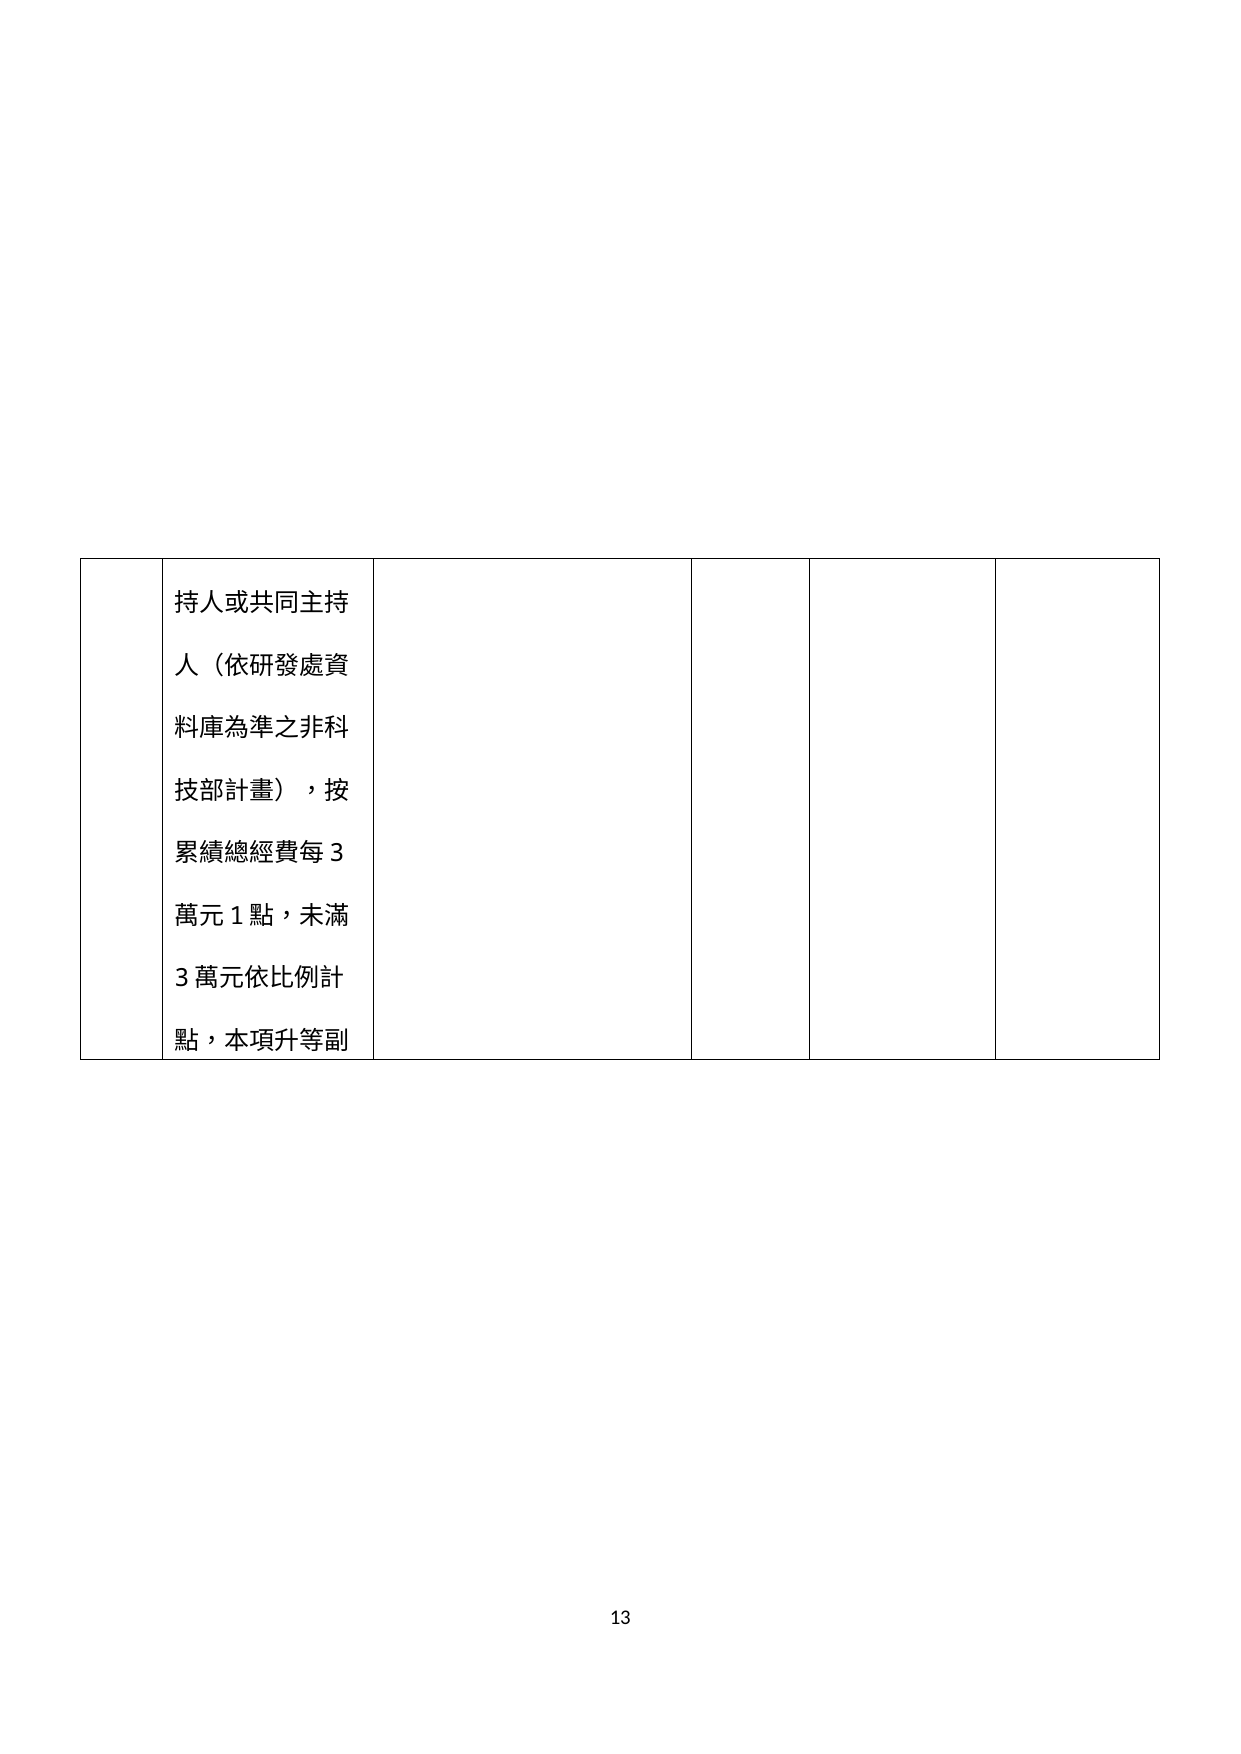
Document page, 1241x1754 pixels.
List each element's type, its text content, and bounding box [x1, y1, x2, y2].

table_cell [996, 559, 1159, 1059]
table_cell [692, 559, 809, 1059]
table_cell [374, 559, 691, 1059]
table_cell [810, 559, 995, 1059]
table_cell 持人或共同主持人（依研發處資料庫為準之非科技部計畫），按累績總經費每3萬元1點，未滿3萬元依比例計點，本項升等副 [163, 559, 373, 1059]
table_cell [81, 559, 162, 1059]
